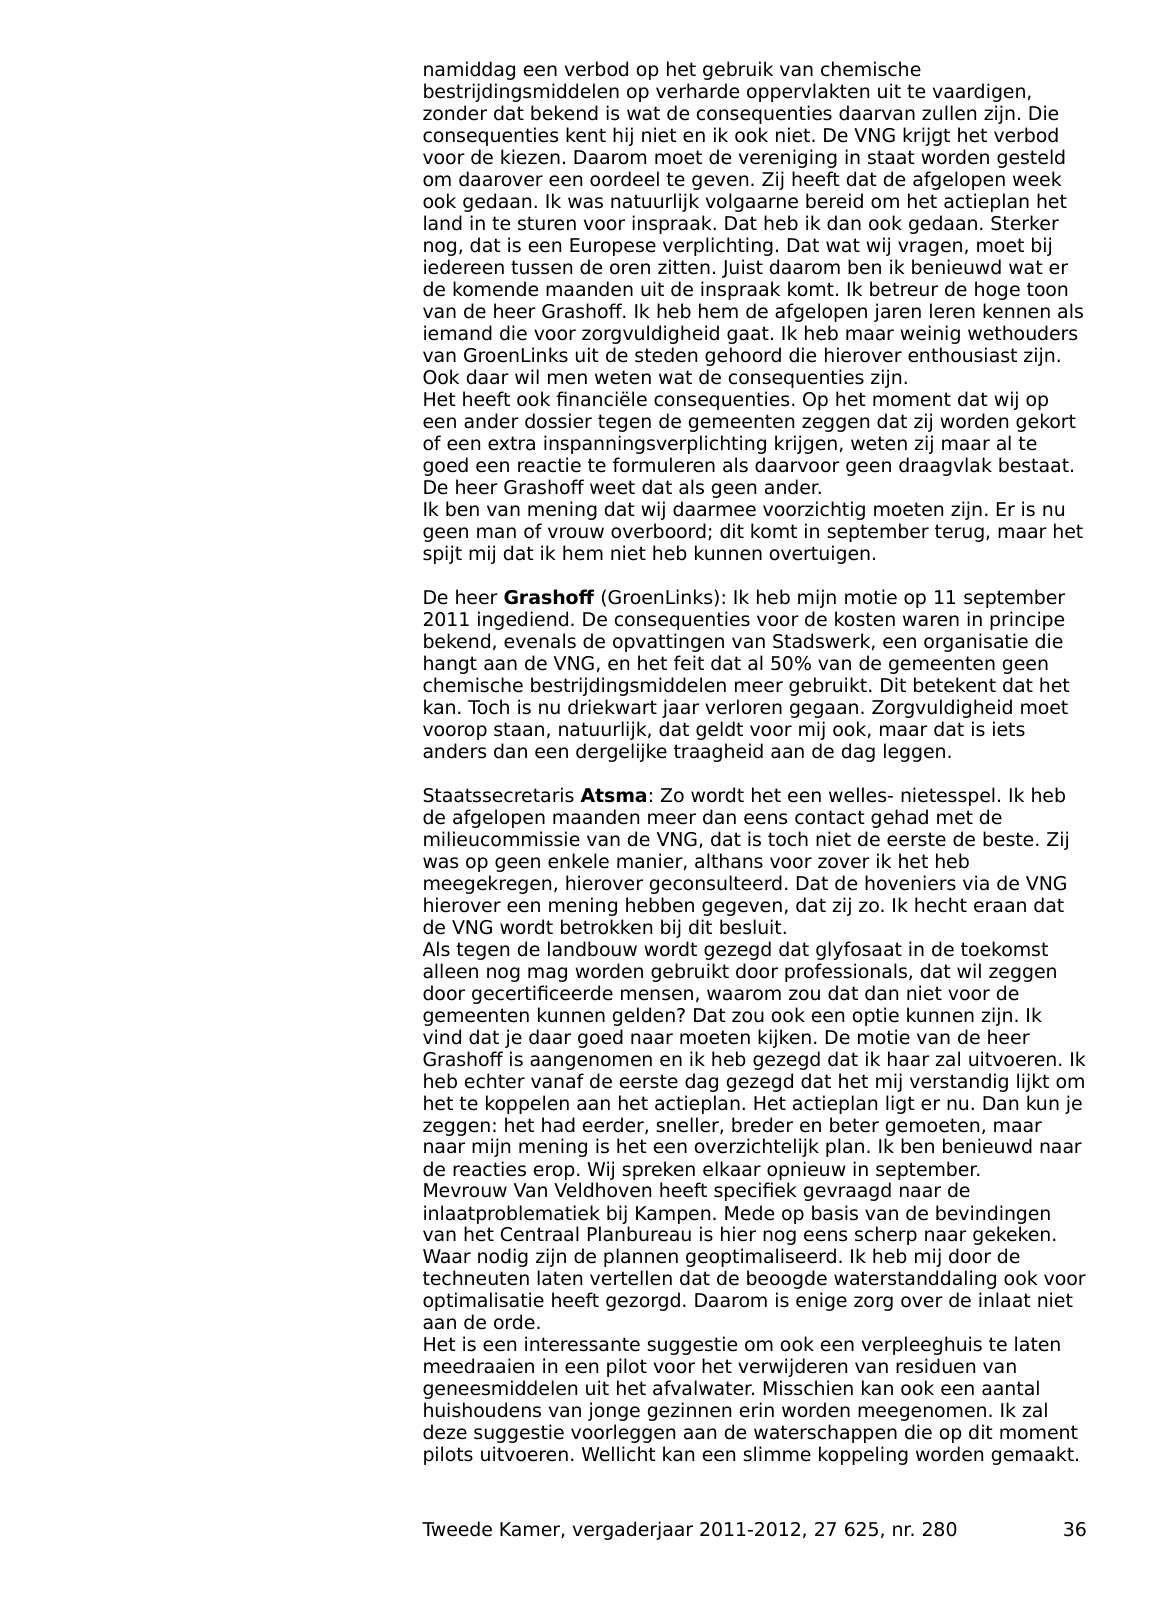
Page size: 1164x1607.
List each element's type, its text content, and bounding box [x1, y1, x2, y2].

text Ik ben van mening dat wij daarmee voorzichtig moeten zijn. Er is nu geen man of vrouw overboord; dit komt in september terug, maar het spijt mij dat ik hem niet heb kunnen overtuigen. [422, 499, 1087, 564]
text Als tegen de landbouw wordt gezegd dat glyfosaat in de toekomst alleen nog mag worden gebruikt door professionals, dat wil zeggen door gecertificeerde mensen, waarom zou dat dan niet voor de gemeenten kunnen gelden? Dat zou ook een optie kunnen zijn. Ik vind dat je daar goed naar moeten kijken. De motie van de heer Grashoff is aangenomen en ik heb gezegd dat ik haar zal uitvoeren. Ik heb echter vanaf de eerste dag gezegd dat het mij verstandig lijkt om het te koppelen aan het actieplan. Het actieplan ligt er nu. Dan kun je zeggen: het had eerder, sneller, breder en beter gemoeten, maar naar mijn mening is het een overzichtelijk plan. Ik ben benieuwd naar de reacties erop. Wij spreken elkaar opnieuw in september. [422, 939, 1087, 1180]
text Mevrouw Van Veldhoven heeft specifiek gevraagd naar de inlaatproblematiek bij Kampen. Mede op basis van de bevindingen van het Centraal Planbureau is hier nog eens scherp naar gekeken. Waar nodig zijn de plannen geoptimaliseerd. Ik heb mij door de techneuten laten vertellen dat de beoogde waterstanddaling ook voor optimalisatie heeft gezorgd. Daarom is enige zorg over de inlaat niet aan de orde. [422, 1180, 1087, 1334]
text namiddag een verbod op het gebruik van chemische bestrijdingsmiddelen op verharde oppervlakten uit te vaardigen, zonder dat bekend is wat de consequenties daarvan zullen zijn. Die consequenties kent hij niet en ik ook niet. De VNG krijgt het verbod voor de kiezen. Daarom moet de vereniging in staat worden gesteld om daarover een oordeel te geven. Zij heeft dat de afgelopen week ook gedaan. Ik was natuurlijk volgaarne bereid om het actieplan het land in te sturen voor inspraak. Dat heb ik dan ook gedaan. Sterker nog, dat is een Europese verplichting. Dat wat wij vragen, moet bij iedereen tussen de oren zitten. Juist daarom ben ik benieuwd wat er de komende maanden uit de inspraak komt. Ik betreur de hoge toon van de heer Grashoff. Ik heb hem de afgelopen jaren leren kennen als iemand die voor zorgvuldigheid gaat. Ik heb maar weinig wethouders van GroenLinks uit de steden gehoord die hierover enthousiast zijn. Ook daar wil men weten wat de consequenties zijn. [422, 59, 1087, 389]
text Staatssecretaris Atsma: Zo wordt het een welles- nietesspel. Ik heb de afgelopen maanden meer dan eens contact gehad met de milieucommissie van de VNG, dat is toch niet de eerste de beste. Zij was op geen enkele manier, althans voor zover ik het heb meegekregen, hierover geconsulteerd. Dat de hoveniers via de VNG hierover een mening hebben gegeven, dat zij zo. Ik hecht eraan dat de VNG wordt betrokken bij dit besluit. [422, 785, 1087, 939]
text De heer Grashoff (GroenLinks): Ik heb mijn motie op 11 september 2011 ingediend. De consequenties voor de kosten waren in principe bekend, evenals de opvattingen van Stadswerk, een organisatie die hangt aan de VNG, en het feit dat al 50% van de gemeenten geen chemische bestrijdingsmiddelen meer gebruikt. Dit betekent dat het kan. Toch is nu driekwart jaar verloren gegaan. Zorgvuldigheid moet voorop staan, natuurlijk, dat geldt voor mij ook, maar dat is iets anders dan een dergelijke traagheid aan de dag leggen. [422, 587, 1087, 763]
text Het is een interessante suggestie om ook een verpleeghuis te laten meedraaien in een pilot voor het verwijderen van residuen van geneesmiddelen uit het afvalwater. Misschien kan ook een aantal huishoudens van jonge gezinnen erin worden meegenomen. Ik zal deze suggestie voorleggen aan de waterschappen die op dit moment pilots uitvoeren. Wellicht kan een slimme koppeling worden gemaakt. [422, 1334, 1087, 1466]
text Het heeft ook financiële consequenties. Op het moment dat wij op een ander dossier tegen de gemeenten zeggen dat zij worden gekort of een extra inspanningsverplichting krijgen, weten zij maar al te goed een reactie te formuleren als daarvoor geen draagvlak bestaat. De heer Grashoff weet dat als geen ander. [422, 389, 1087, 499]
